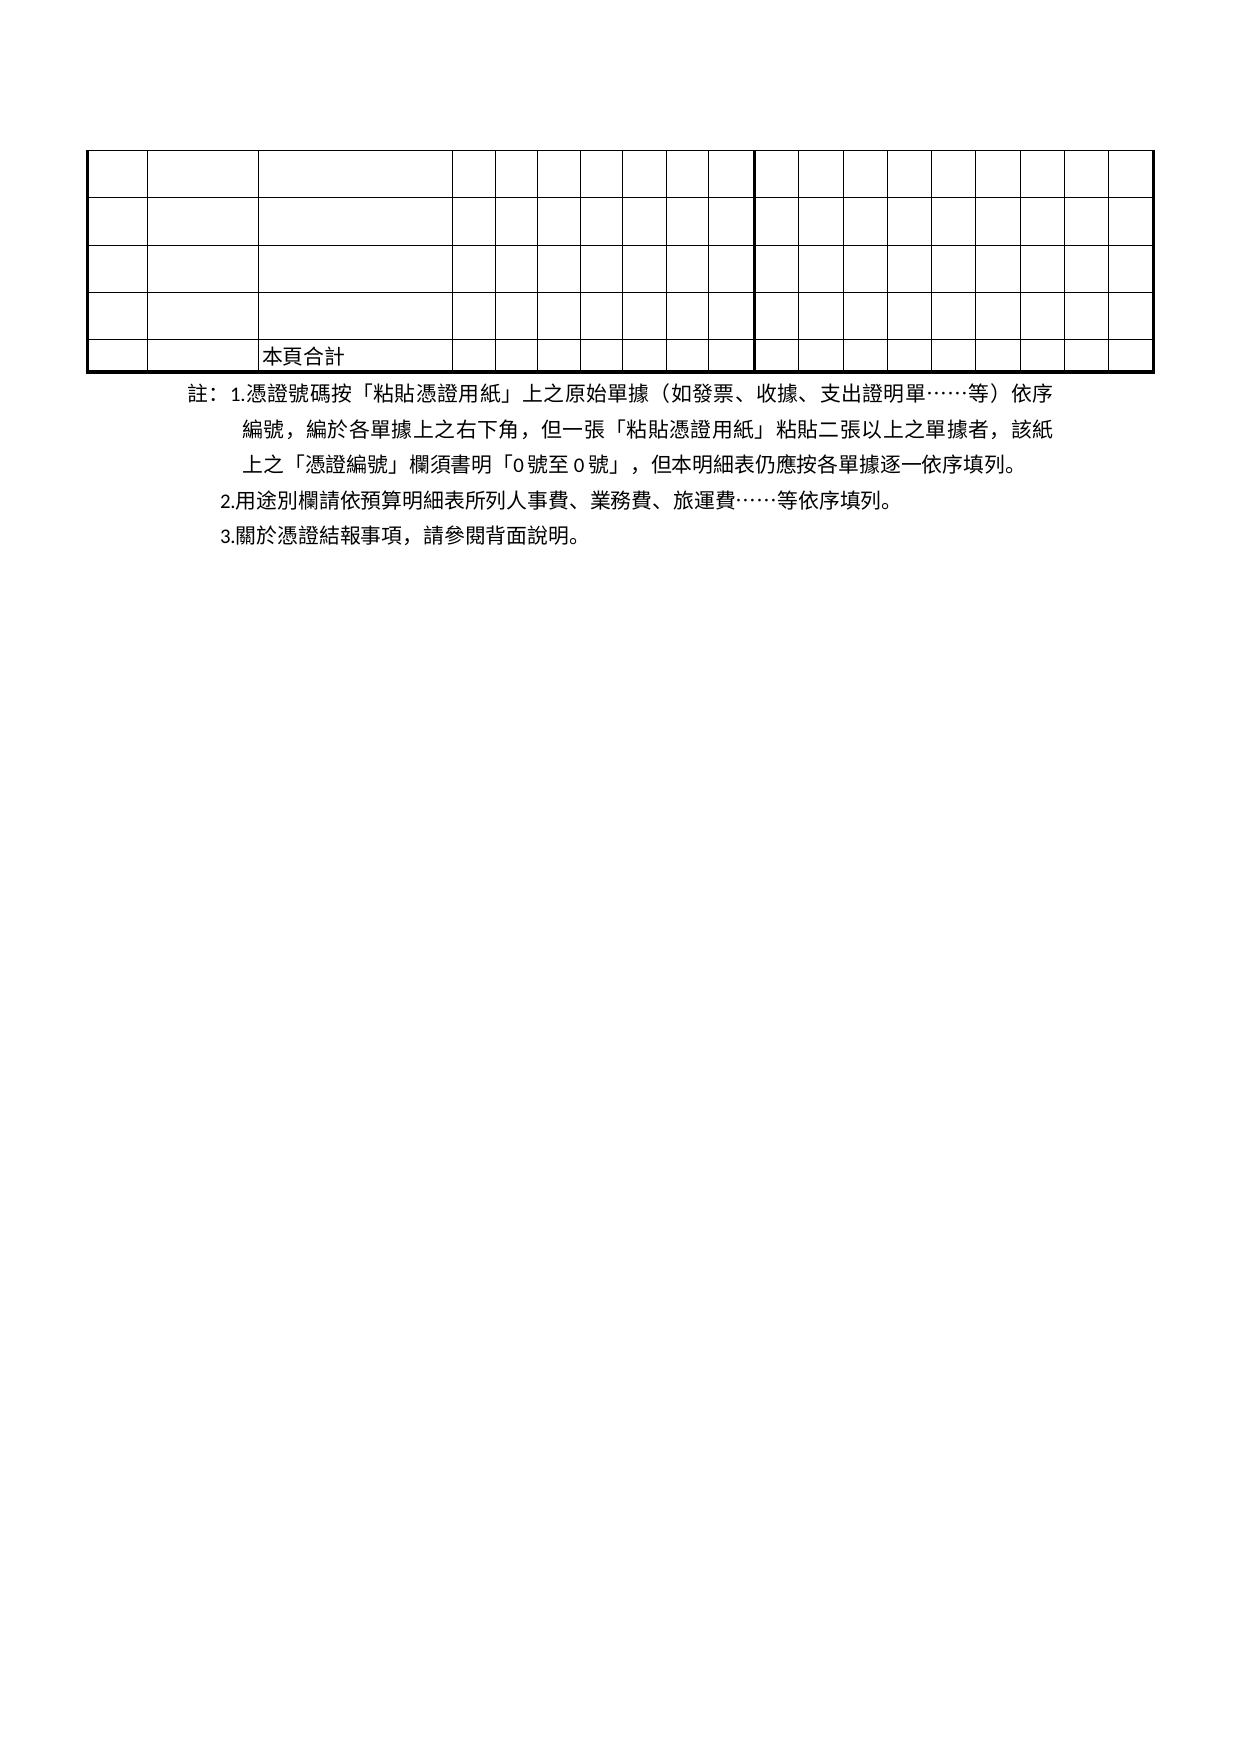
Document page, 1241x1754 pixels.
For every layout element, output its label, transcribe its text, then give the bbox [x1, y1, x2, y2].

table_cell [756, 293, 798, 339]
table_cell [453, 293, 495, 339]
table_cell [453, 340, 495, 370]
table_cell [932, 198, 975, 244]
table_cell [932, 246, 975, 292]
table_cell [932, 340, 975, 370]
table_cell [976, 340, 1020, 370]
table_cell [844, 340, 887, 370]
table_cell [259, 246, 452, 292]
table_cell [1109, 293, 1152, 339]
table_cell [709, 246, 753, 292]
table_cell [148, 340, 258, 370]
table_cell [148, 293, 258, 339]
table_cell [667, 246, 708, 292]
table_cell [581, 198, 622, 244]
table_cell [756, 151, 798, 197]
table_cell [148, 151, 258, 197]
text 2.用途別欄請依預算明細表所列人事費、業務費、旅運費……等依序填列。 [220, 480, 1053, 515]
table_cell [496, 340, 537, 370]
table_cell [932, 293, 975, 339]
table_cell [623, 198, 666, 244]
table_cell [709, 151, 753, 197]
table_cell [1065, 246, 1108, 292]
table_cell [888, 293, 931, 339]
table_cell [667, 198, 708, 244]
table_cell [1065, 340, 1108, 370]
table_cell [1109, 340, 1152, 370]
table_cell [667, 293, 708, 339]
table_cell [496, 198, 537, 244]
table_cell [1021, 246, 1064, 292]
table_cell [89, 198, 147, 244]
table_cell [623, 246, 666, 292]
table_cell [799, 151, 843, 197]
table_cell [538, 293, 580, 339]
table_cell [709, 340, 753, 370]
table_cell [89, 246, 147, 292]
table_cell [259, 293, 452, 339]
table_cell [888, 340, 931, 370]
table_cell [799, 340, 843, 370]
table_cell [1021, 198, 1064, 244]
table_cell [496, 246, 537, 292]
table_cell [667, 340, 708, 370]
table_cell [538, 340, 580, 370]
table_cell [667, 151, 708, 197]
table_cell [581, 340, 622, 370]
table_cell [1065, 151, 1108, 197]
table_cell [1109, 246, 1152, 292]
table_cell [976, 151, 1020, 197]
table_cell [148, 246, 258, 292]
table_cell [976, 246, 1020, 292]
table_cell [623, 151, 666, 197]
table_cell [1021, 340, 1064, 370]
table_cell [538, 246, 580, 292]
table_cell [799, 293, 843, 339]
table_cell [1109, 151, 1152, 197]
table_cell [1021, 293, 1064, 339]
table_cell [844, 293, 887, 339]
table_cell [1021, 151, 1064, 197]
table_cell [709, 293, 753, 339]
table_cell [623, 340, 666, 370]
text 註：1.憑證號碼按「粘貼憑證用紙」上之原始單據（如發票、收據、支出證明單……等）依序編號，編於各單據上之右下角，但一張「粘貼憑證用紙」粘貼二張以上之單據者，該紙上之「憑證編號」欄須書明「0號至0號」，但本明細表仍應按各單據逐一依序填列。 [187, 374, 1053, 480]
table_cell [756, 246, 798, 292]
table_cell [453, 198, 495, 244]
table_cell [453, 246, 495, 292]
table_cell [932, 151, 975, 197]
table_cell [538, 151, 580, 197]
table_cell [976, 198, 1020, 244]
table_cell [496, 293, 537, 339]
text 3.關於憑證結報事項，請參閱背面說明。 [220, 515, 1053, 551]
table_cell [709, 198, 753, 244]
table_cell [89, 340, 147, 370]
table_cell [976, 293, 1020, 339]
table_cell [844, 198, 887, 244]
table_cell [756, 340, 798, 370]
table_cell [844, 246, 887, 292]
table_cell [496, 151, 537, 197]
table_cell [799, 198, 843, 244]
table_cell [89, 293, 147, 339]
table_cell [538, 198, 580, 244]
table_cell [581, 246, 622, 292]
table_cell [1065, 293, 1108, 339]
table_cell [1109, 198, 1152, 244]
table_cell [581, 151, 622, 197]
table_cell [1065, 198, 1108, 244]
table_cell [259, 198, 452, 244]
table_cell [888, 151, 931, 197]
table_cell [623, 293, 666, 339]
table_cell [581, 293, 622, 339]
table_cell [756, 198, 798, 244]
table_cell [844, 151, 887, 197]
table_cell [259, 151, 452, 197]
table_cell [888, 198, 931, 244]
table_cell [148, 198, 258, 244]
table_cell [89, 151, 147, 197]
table_cell [888, 246, 931, 292]
table_cell 本頁合計 [259, 340, 452, 370]
table_cell [453, 151, 495, 197]
table_cell [799, 246, 843, 292]
